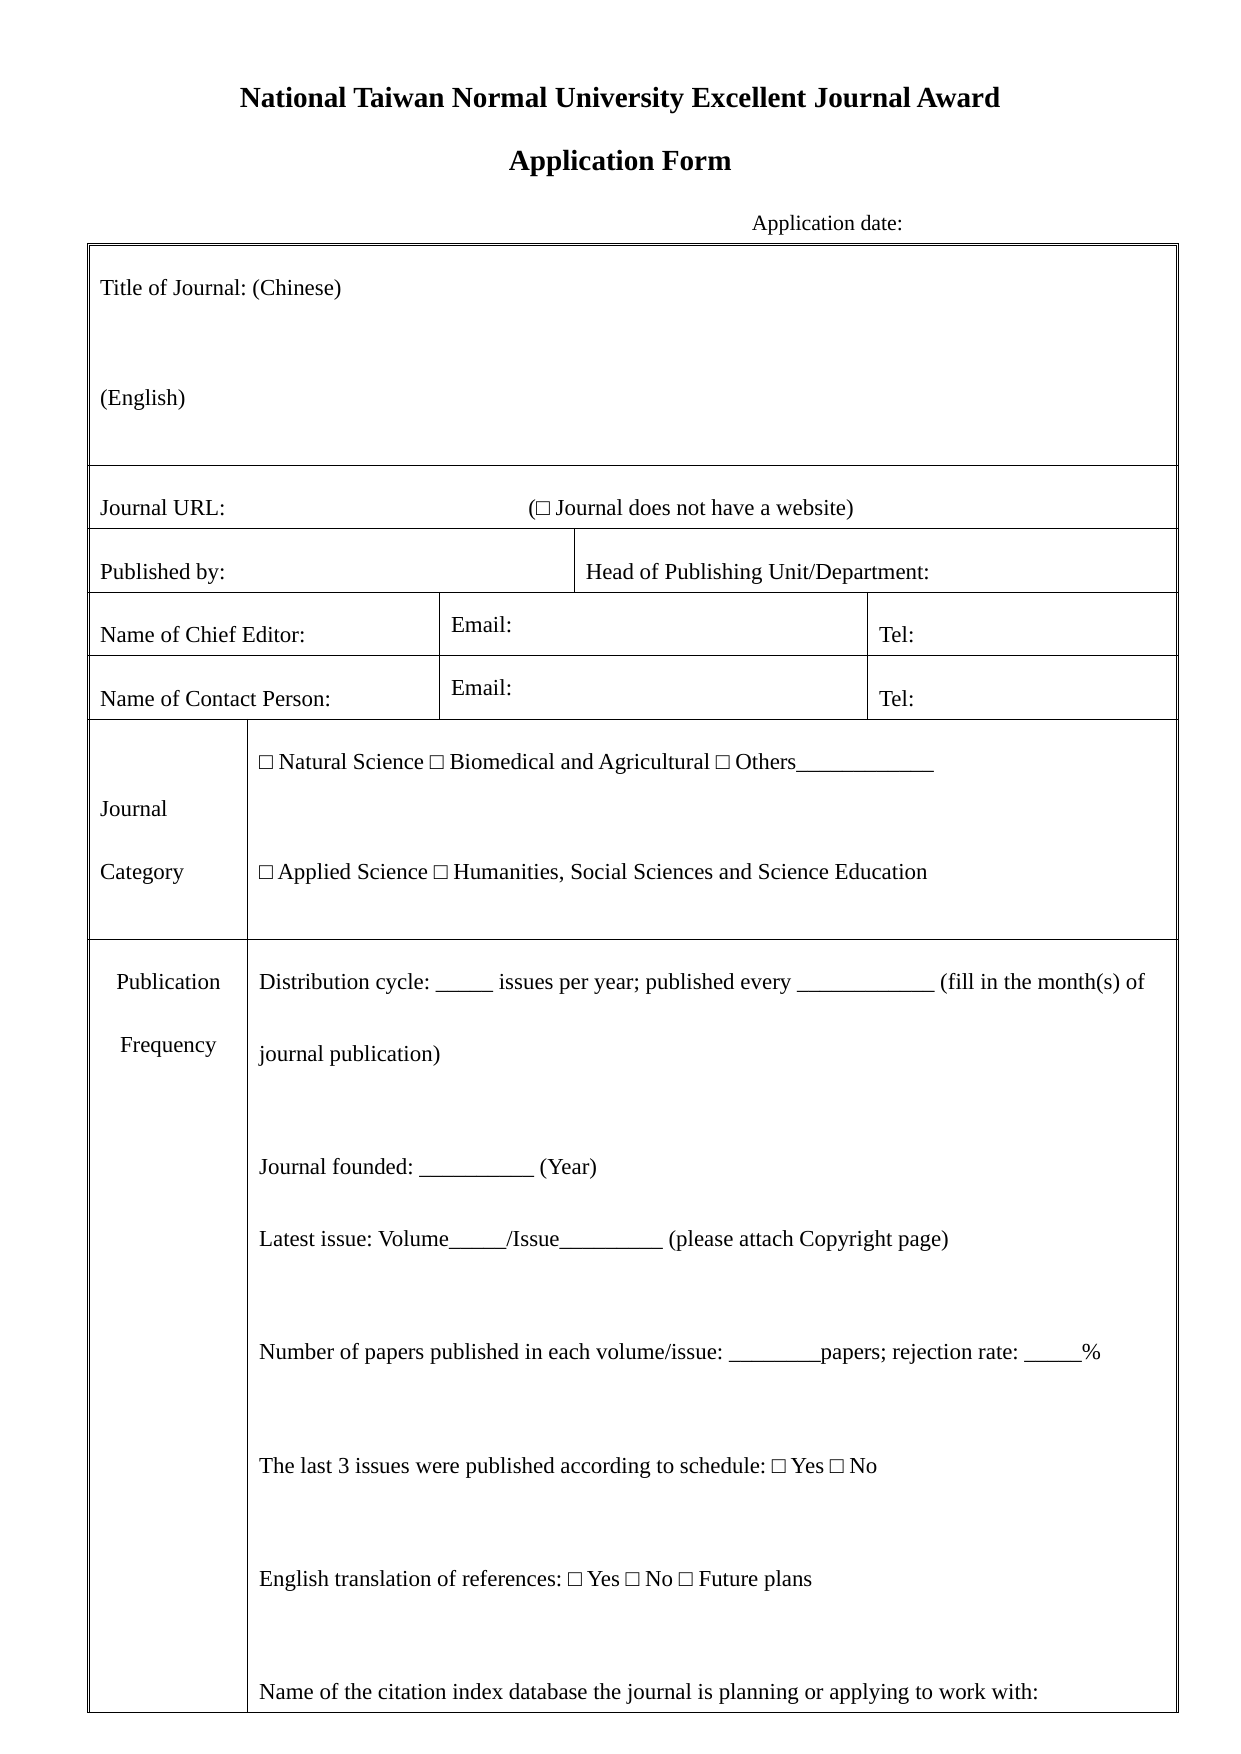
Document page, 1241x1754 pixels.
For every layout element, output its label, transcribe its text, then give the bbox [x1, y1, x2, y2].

table_cell □ Natural Science □ Biomedical and Agricultural □ Others____________ □ Applied Science □ Humanities, Social Sciences and Science Education [248, 720, 1176, 939]
table_cell Head of Publishing Unit/Department: [575, 529, 1176, 592]
text Application date: [89, 180, 1152, 243]
table_cell Journal Category [90, 720, 247, 939]
text Application Form [89, 118, 1152, 180]
table_cell Email: [440, 656, 867, 719]
table_cell Tel: [868, 656, 1176, 719]
table_cell Published by: [90, 529, 574, 592]
text National Taiwan Normal University Excellent Journal Award [89, 55, 1152, 118]
table_cell Tel: [868, 593, 1176, 655]
table_cell Name of Contact Person: [90, 656, 439, 719]
table_cell Name of Chief Editor: [90, 593, 439, 655]
table_cell Journal URL: (□ Journal does not have a website) [90, 466, 1176, 528]
table_cell Publication Frequency [90, 940, 247, 1712]
table_header Title of Journal: (Chinese) (English) [90, 246, 1176, 465]
table_cell Email: [440, 593, 867, 655]
